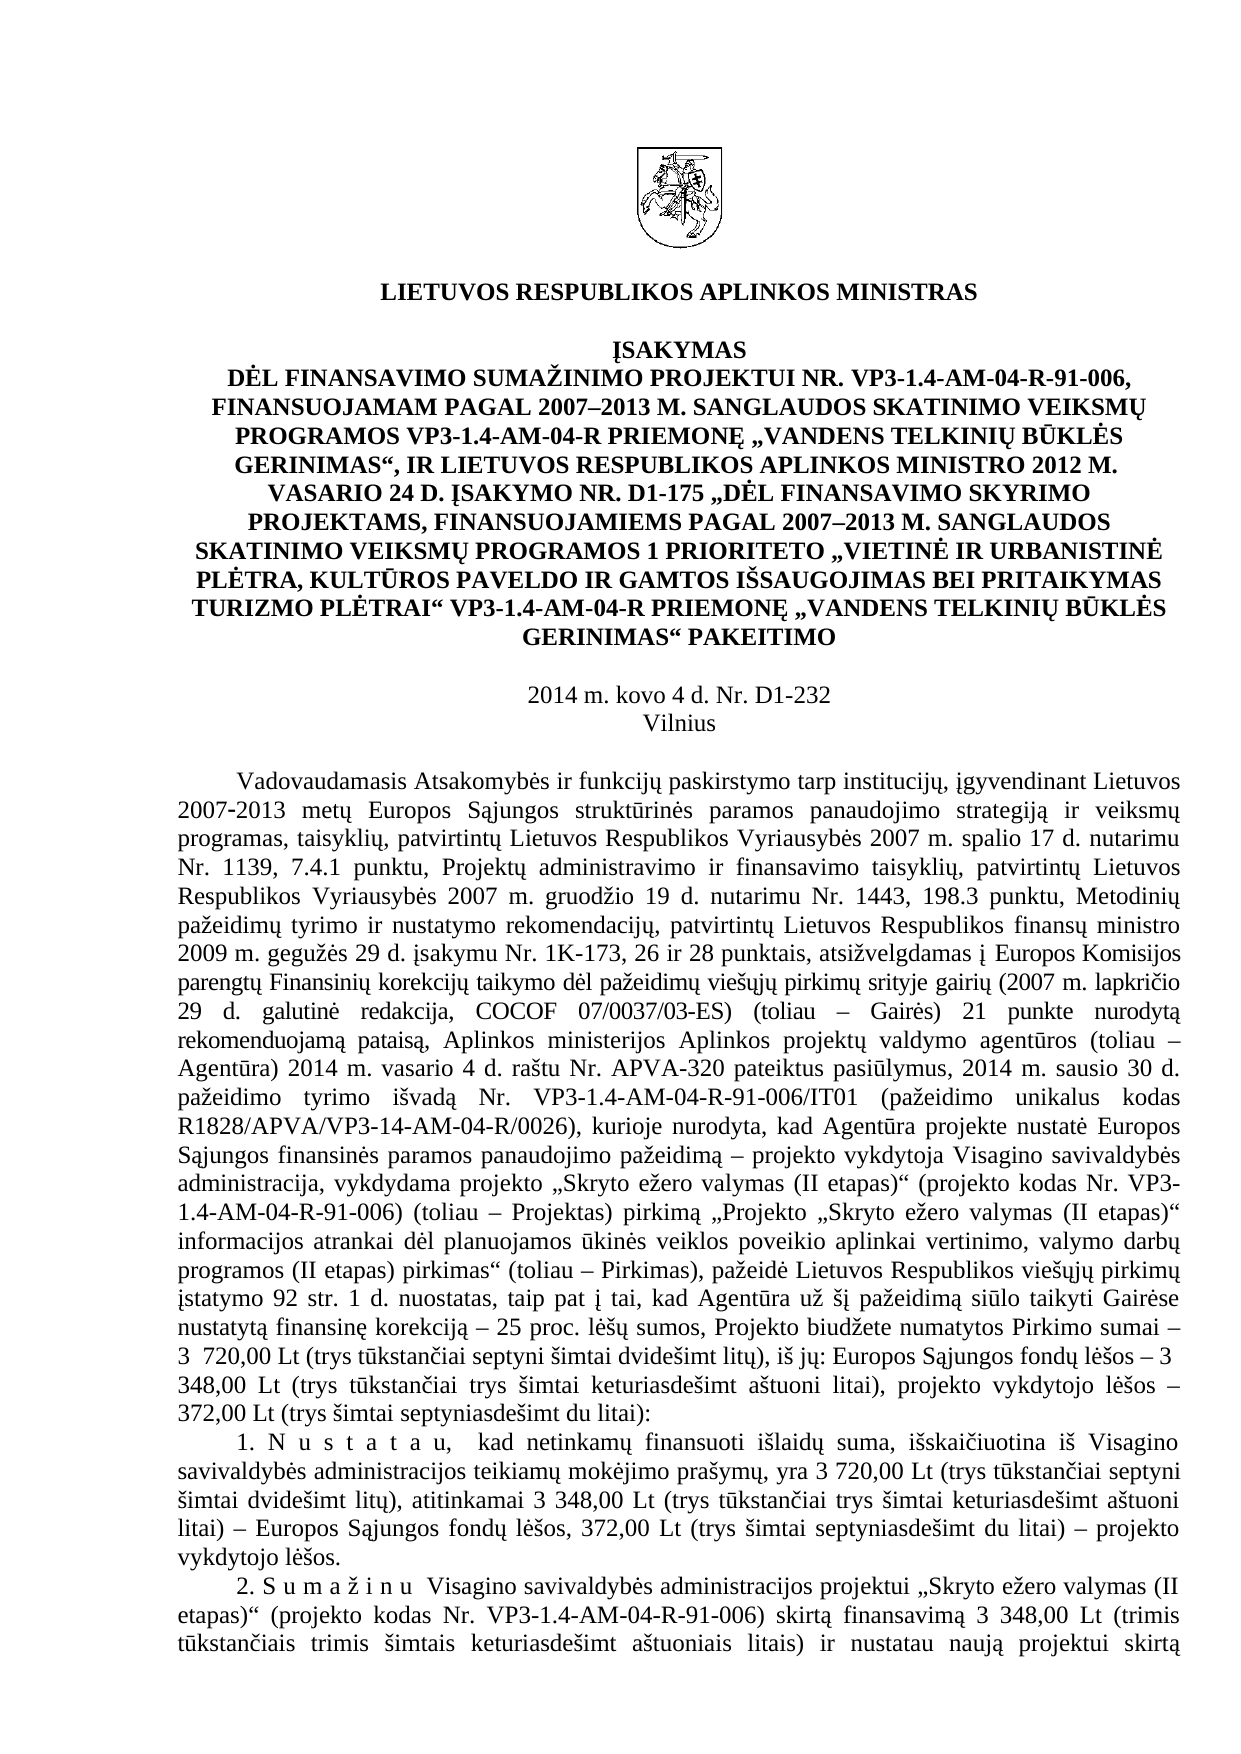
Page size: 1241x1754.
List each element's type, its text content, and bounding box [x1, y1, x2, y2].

text 2. S u m a ž i n u Visagino savivaldybės administracijos projektui „Skryto ežero valymas (II etapas)“ (projekto kodas Nr. VP3-1.4-AM-04-R-91-006) skirtą finansavimą 3 348,00 Lt (trimis tūkstančiais trimis šimtais keturiasdešimt aštuoniais litais) ir nustatau naują projektui skirtą [177, 1571, 1181, 1657]
text Vadovaudamasis Atsakomybės ir funkcijų paskirstymo tarp institucijų, įgyvendinant Lietuvos 20072013 metų Europos Sąjungos struktūrinės paramos panaudojimo strategiją ir veiksmų programas, taisyklių, patvirtintų Lietuvos Respublikos Vyriausybės 2007 m. spalio 17 d. nutarimu Nr. 1139, 7.4.1 punktu, Projektų administravimo ir finansavimo taisyklių, patvirtintų Lietuvos Respublikos Vyriausybės 2007 m. gruodžio 19 d. nutarimu Nr. 1443, 198.3 punktu, Metodinių pažeidimų tyrimo ir nustatymo rekomendacijų, patvirtintų Lietuvos Respublikos finansų ministro 2009 m. gegužės 29 d. įsakymu Nr. 1K-173, 26 ir 28 punktais, atsižvelgdamas į Europos Komisijos parengtų Finansinių korekcijų taikymo dėl pažeidimų viešųjų pirkimų srityje gairių (2007 m. lapkričio 29 d. galutinė redakcija, COCOF 07/0037/03-ES) (toliau – Gairės) 21 punkte nurodytą rekomenduojamą pataisą, Aplinkos ministerijos Aplinkos projektų valdymo agentūros (toliau – Agentūra) 2014 m. vasario 4 d. raštu Nr. APVA-320 pateiktus pasiūlymus, 2014 m. sausio 30 d. pažeidimo tyrimo išvadą Nr. VP3-1.4-AM-04-R-91-006/IT01 (pažeidimo unikalus kodas R1828/APVA/VP3-14-AM-04-R/0026), kurioje nurodyta, kad Agentūra projekte nustatė Europos Sąjungos finansinės paramos panaudojimo pažeidimą – projekto vykdytoja Visagino savivaldybės administracija, vykdydama projekto „Skryto ežero valymas (II etapas)“ (projekto kodas Nr. VP3-1.4-AM-04-R-91-006) (toliau – Projektas) pirkimą „Projekto „Skryto ežero valymas (II etapas)“ informacijos atrankai dėl planuojamos ūkinės veiklos poveikio aplinkai vertinimo, valymo darbų programos (II etapas) pirkimas“ (toliau – Pirkimas), pažeidė Lietuvos Respublikos viešųjų pirkimų įstatymo 92 str. 1 d. nuostatas, taip pat į tai, kad Agentūra už šį pažeidimą siūlo taikyti Gairėse nustatytą finansinę korekciją – 25 proc. lėšų sumos, Projekto biudžete numatytos Pirkimo sumai – 3 720,00 Lt (trys tūkstančiai septyni šimtai dvidešimt litų), iš jų: Europos Sąjungos fondų lėšos – 3 348,00 Lt (trys tūkstančiai trys šimtai keturiasdešimt aštuoni litai), projekto vykdytojo lėšos – 372,00 Lt (trys šimtai septyniasdešimt du litai): [177, 766, 1181, 1427]
text 2014 m. kovo 4 d. Nr. D1-232 [177, 680, 1181, 708]
text ĮSAKYMAS [177, 335, 1181, 363]
text DĖL FINANSAVIMO SUMAŽINIMO PROJEKTUI NR. VP3-1.4-AM-04-R-91-006, FINANSUOJAMAM PAGAL 2007–2013 M. SANGLAUDOS SKATINIMO VEIKSMŲ PROGRAMOS VP3-1.4-AM-04-R PRIEMONĘ „VANDENS TELKINIŲ BŪKLĖS GERINIMAS“, IR LIETUVOS RESPUBLIKOS APLINKOS MINISTRO 2012 M. [177, 363, 1181, 478]
text LIETUVOS RESPUBLIKOS APLINKOS MINISTRAS [177, 277, 1181, 306]
text Vilnius [177, 708, 1181, 766]
text 1. N u s t a t a u, kad netinkamų finansuoti išlaidų suma, išskaičiuotina iš Visagino savivaldybės administracijos teikiamų mokėjimo prašymų, yra 3 720,00 Lt (trys tūkstančiai septyni šimtai dvidešimt litų), atitinkamai 3 348,00 Lt (trys tūkstančiai trys šimtai keturiasdešimt aštuoni litai) – Europos Sąjungos fondų lėšos, 372,00 Lt (trys šimtai septyniasdešimt du litai) – projekto vykdytojo lėšos. [177, 1427, 1181, 1571]
text VASARIO 24 D. ĮSAKYMO NR. D1-175 „DĖL FINANSAVIMO SKYRIMO PROJEKTAMS, FINANSUOJAMIEMS PAGAL 2007–2013 M. SANGLAUDOS SKATINIMO VEIKSMŲ PROGRAMOS 1 PRIORITETO „VIETINĖ IR URBANISTINĖ PLĖTRA, KULTŪROS PAVELDO IR GAMTOS IŠSAUGOJIMAS BEI PRITAIKYMAS TURIZMO PLĖTRAI“ VP3-1.4-AM-04-R PRIEMONĘ „VANDENS TELKINIŲ BŪKLĖS GERINIMAS“ PAKEITIMO [177, 478, 1181, 651]
